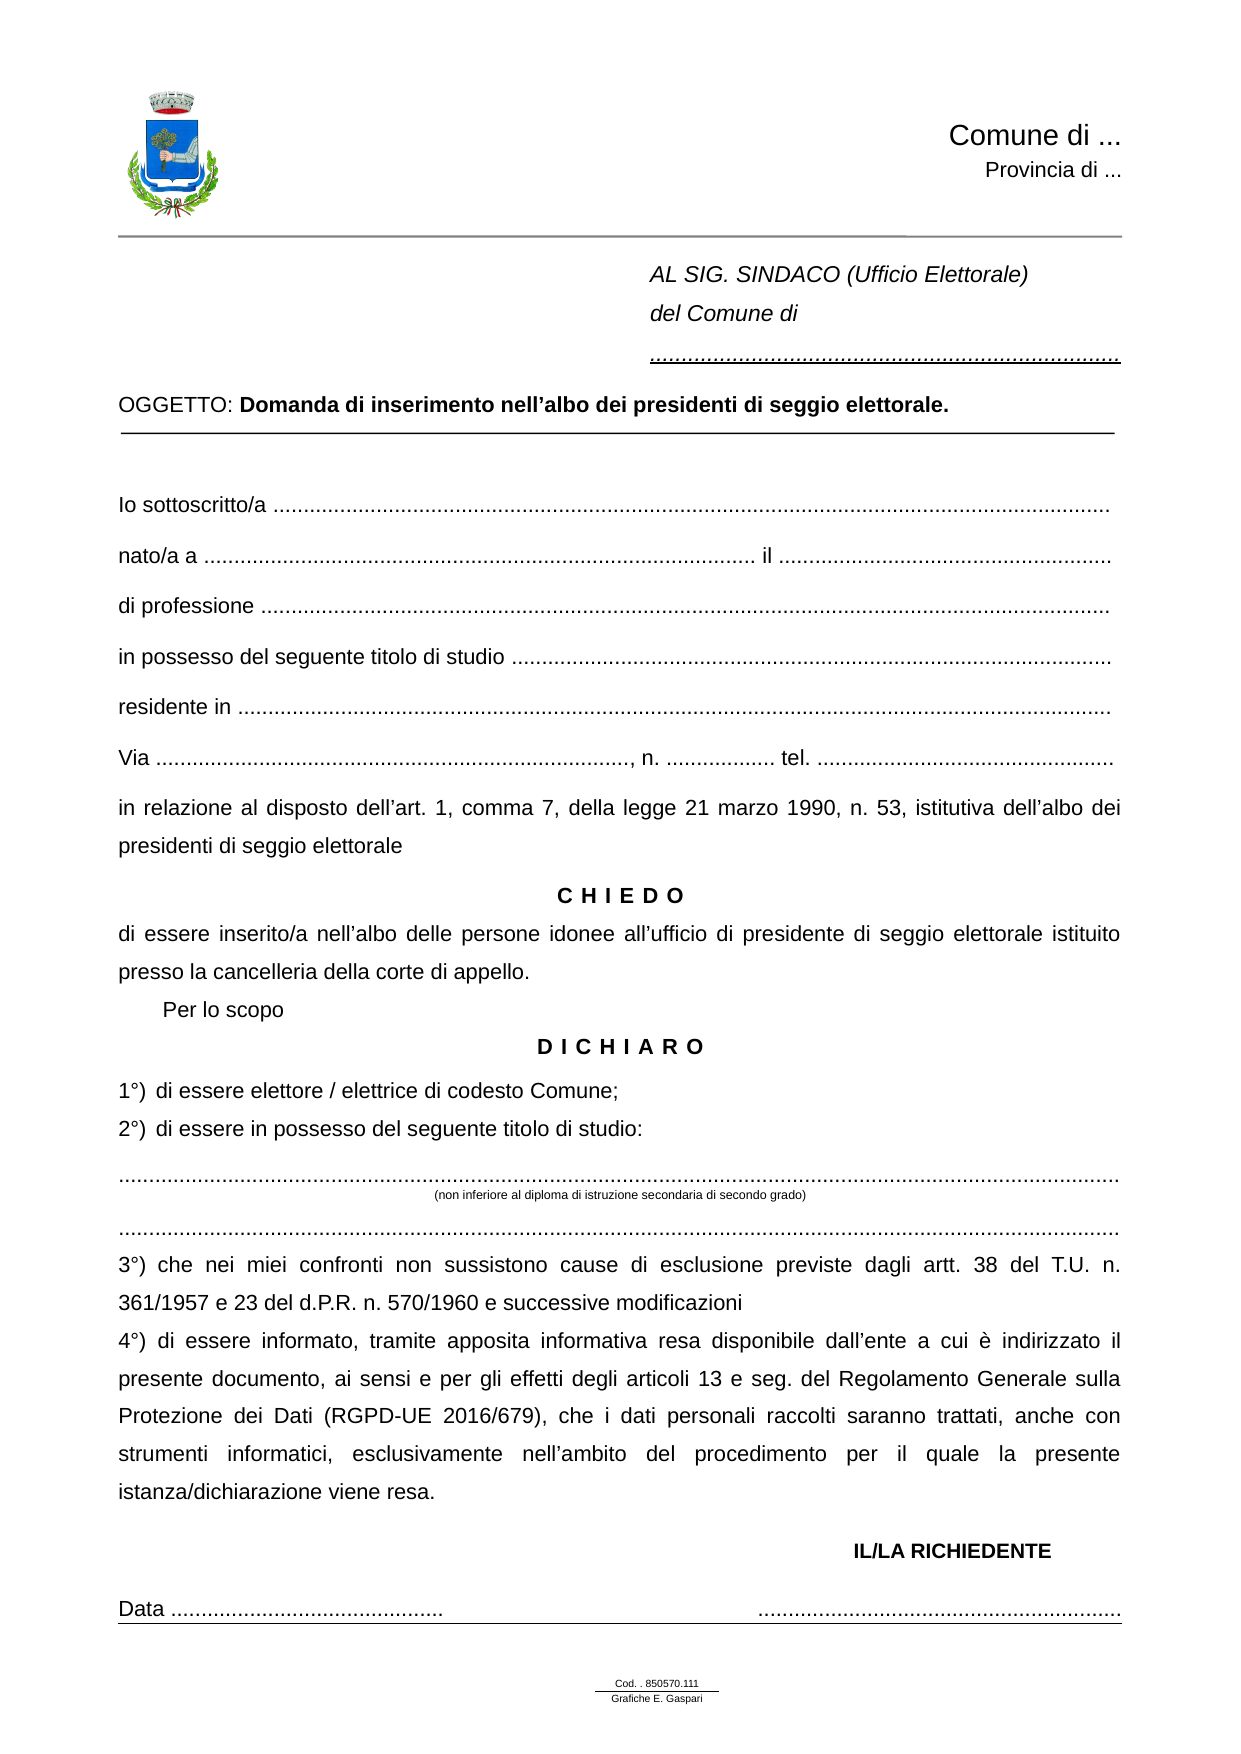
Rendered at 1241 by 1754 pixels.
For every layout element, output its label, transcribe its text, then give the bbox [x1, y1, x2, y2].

list OGGETTO: Domanda di inserimento nell’albo dei presidenti di seggio elettorale. [118, 392, 1122, 417]
text Data ............................................. ............................................................ [118, 1596, 1122, 1623]
text 4°) di essere informato, tramite apposita informativa resa disponibile dall’ente a cui è indirizzato il presente documento, ai sensi e per gli effetti degli articoli 13 e seg. del Regolamento Generale sulla Protezione dei Dati (RGPD-UE 2016/679), che i dati personali raccolti saranno trattati, anche con strumenti informatici, esclusivamente nell’ambito del procedimento per il quale la presente istanza/dichiarazione viene resa. [118, 1328, 1122, 1504]
list Io sottoscritto/a .......................................................................................................................................... [118, 429, 1122, 518]
text ..................................................................................................................................................................... [118, 1162, 1122, 1187]
text (non inferiore al diploma di istruzione secondaria di secondo grado) [118, 1187, 1122, 1202]
list AL SIG. SINDACO (Ufficio Elettorale) [650, 261, 1122, 287]
text ..................................................................................................................................................................... [118, 1214, 1122, 1239]
picture [122, 87, 224, 219]
list di essere elettore / elettrice di codesto Comune; [118, 1078, 1122, 1103]
text di essere inserito/a nell’albo delle persone idonee all’ufficio di presidente di seggio elettorale istituito presso la cancelleria della corte di appello. [118, 921, 1122, 984]
list nato/a a ........................................................................................... il ....................................................... [118, 543, 1122, 568]
text Comune di ... [224, 118, 1122, 152]
text in relazione al disposto dell’art. 1, comma 7, della legge 21 marzo 1990, n. 53, istitutiva dell’albo dei presidenti di seggio elettorale [118, 795, 1122, 858]
list residente in ................................................................................................................................................ [118, 694, 1122, 719]
text Provincia di ... [224, 157, 1122, 182]
list in possesso del seguente titolo di studio ................................................................................................... [118, 644, 1122, 669]
subtitle DICHIARO [118, 1034, 1122, 1059]
list del Comune di [650, 300, 1122, 326]
text CHIEDO [118, 883, 1122, 908]
list di essere in possesso del seguente titolo di studio: [118, 1116, 1122, 1141]
subtitle IL/LA RICHIEDENTE [768, 1539, 1122, 1563]
list .......................................................................... [650, 339, 1122, 366]
text 3°) che nei miei confronti non sussistono cause di esclusione previste dagli artt. 38 del T.U. n. 361/1957 e 23 del d.P.R. n. 570/1960 e successive modificazioni [118, 1252, 1122, 1315]
list di professione ............................................................................................................................................ [118, 593, 1122, 618]
list Via .............................................................................., n. .................. tel. ................................................. [118, 744, 1122, 770]
text Per lo scopo [118, 996, 1122, 1022]
